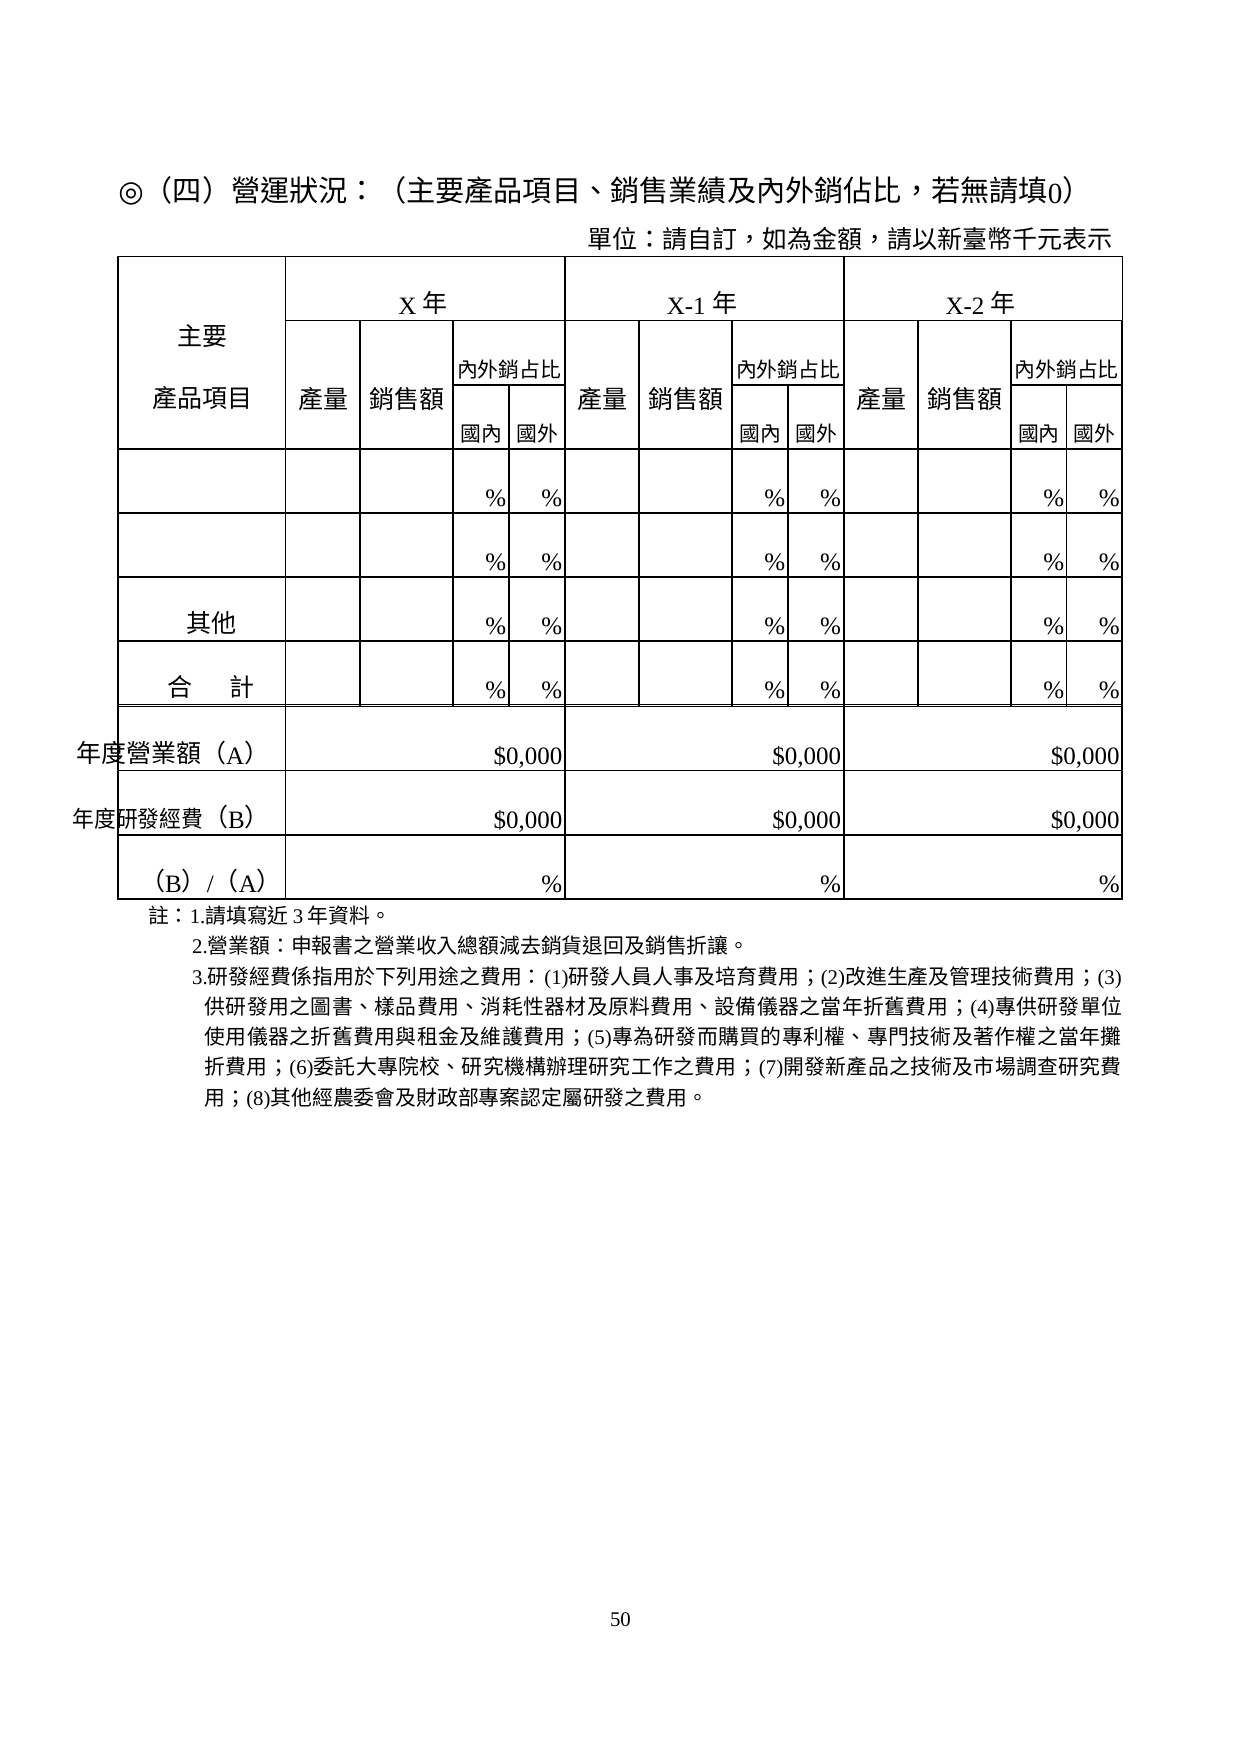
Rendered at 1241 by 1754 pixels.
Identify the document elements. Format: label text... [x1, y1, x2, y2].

text 註：1.請填寫近3年資料。 [148, 900, 1122, 930]
table_cell $0,000 [286, 771, 564, 834]
text 單位：請自訂，如為金額，請以新臺幣千元表示 [133, 219, 1112, 256]
table_cell [361, 514, 452, 576]
table_cell % [789, 642, 843, 704]
table_cell % [789, 514, 843, 576]
table_cell [566, 642, 638, 704]
table_cell [919, 578, 1010, 640]
table_cell 產量 [566, 321, 638, 448]
table_cell $0,000 [845, 707, 1121, 770]
table_cell $0,000 [286, 707, 564, 770]
table_cell % [1067, 514, 1121, 576]
table_cell [119, 514, 285, 576]
table_cell 年度營業額（A） [119, 707, 285, 770]
table_cell 產量 [286, 321, 359, 448]
table_cell $0,000 [845, 771, 1121, 834]
table_header X 年 [286, 257, 564, 320]
table_cell $0,000 [566, 707, 843, 770]
table_cell （B）/（A） [119, 836, 285, 898]
table_cell 內外銷占比 [733, 321, 843, 384]
table_cell 國外 [510, 386, 564, 448]
table_cell % [733, 514, 787, 576]
table_cell 國內 [733, 386, 787, 448]
table_cell [845, 642, 917, 704]
table_cell [566, 514, 638, 576]
table_cell [361, 578, 452, 640]
table_cell [640, 450, 731, 512]
table_cell % [510, 578, 564, 640]
table_cell [566, 578, 638, 640]
table_cell % [1012, 578, 1066, 640]
table_cell [919, 642, 1010, 704]
table_cell % [733, 578, 787, 640]
table_cell [845, 450, 917, 512]
table_header X-1 年 [566, 257, 843, 320]
table_cell [640, 642, 731, 704]
table_cell 國外 [1067, 386, 1121, 448]
table_cell 銷售額 [361, 321, 452, 448]
table_cell [286, 514, 359, 576]
table_cell 產量 [845, 321, 917, 448]
table_cell [119, 450, 285, 512]
table_cell % [789, 450, 843, 512]
table_cell [286, 642, 359, 704]
table_cell 國外 [789, 386, 843, 448]
table_cell [286, 578, 359, 640]
table_cell % [454, 642, 508, 704]
table_cell % [454, 450, 508, 512]
table_cell 銷售額 [919, 321, 1010, 448]
table_cell % [789, 578, 843, 640]
table_cell [919, 450, 1010, 512]
table_cell [640, 578, 731, 640]
table_cell % [733, 642, 787, 704]
table_cell 內外銷占比 [1012, 321, 1121, 384]
table_cell $0,000 [566, 771, 843, 834]
text ◎（四）營運狀況：（主要產品項目、銷售業績及內外銷佔比，若無請填0） [118, 148, 1122, 210]
table_cell % [510, 642, 564, 704]
table_cell 國內 [454, 386, 508, 448]
table_cell % [1012, 514, 1066, 576]
text 3.研發經費係指用於下列用途之費用：(1)研發人員人事及培育費用；(2)改進生產及管理技術費用；(3)供研發用之圖書、樣品費用、消耗性器材及原料費用、設備儀器之當年折舊費用；(4)專供研發單位使用儀器之折舊費用與租金及維護費用；(5)專為研發而購買的專利權、專門技術及著作權之當年攤折費用；(6)委託大專院校、研究機構辦理研究工作之費用；(7)開發新產品之技術及市場調查研究費用；(8)其他經農委會及財政部專案認定屬研發之費用。 [192, 960, 1122, 1111]
table_cell 其他 [119, 578, 285, 640]
table_cell % [845, 836, 1121, 898]
table_cell % [286, 836, 564, 898]
table_cell % [454, 514, 508, 576]
table_cell % [733, 450, 787, 512]
table_cell [845, 514, 917, 576]
table_cell [361, 450, 452, 512]
table_cell [919, 514, 1010, 576]
table_cell % [1012, 450, 1066, 512]
table_cell % [454, 578, 508, 640]
table_header 主要 產品項目 [119, 257, 285, 448]
table_cell % [1067, 578, 1121, 640]
text 2.營業額：申報書之營業收入總額減去銷貨退回及銷售折讓。 [192, 930, 1122, 960]
table_cell [845, 578, 917, 640]
table_cell % [1012, 642, 1066, 704]
table_cell [361, 642, 452, 704]
table_header X-2 年 [845, 257, 1122, 320]
table_cell % [510, 450, 564, 512]
table_cell 合 計 [119, 642, 285, 704]
table_cell 國內 [1012, 386, 1066, 448]
table_cell 年度研發經費（B） [119, 771, 285, 834]
table_cell % [1067, 450, 1121, 512]
table_cell % [566, 836, 843, 898]
table_cell 銷售額 [640, 321, 731, 448]
table_cell % [1067, 642, 1121, 704]
table_cell [286, 450, 359, 512]
table_cell % [510, 514, 564, 576]
table_cell [640, 514, 731, 576]
table_cell [566, 450, 638, 512]
table_cell 內外銷占比 [454, 321, 564, 384]
